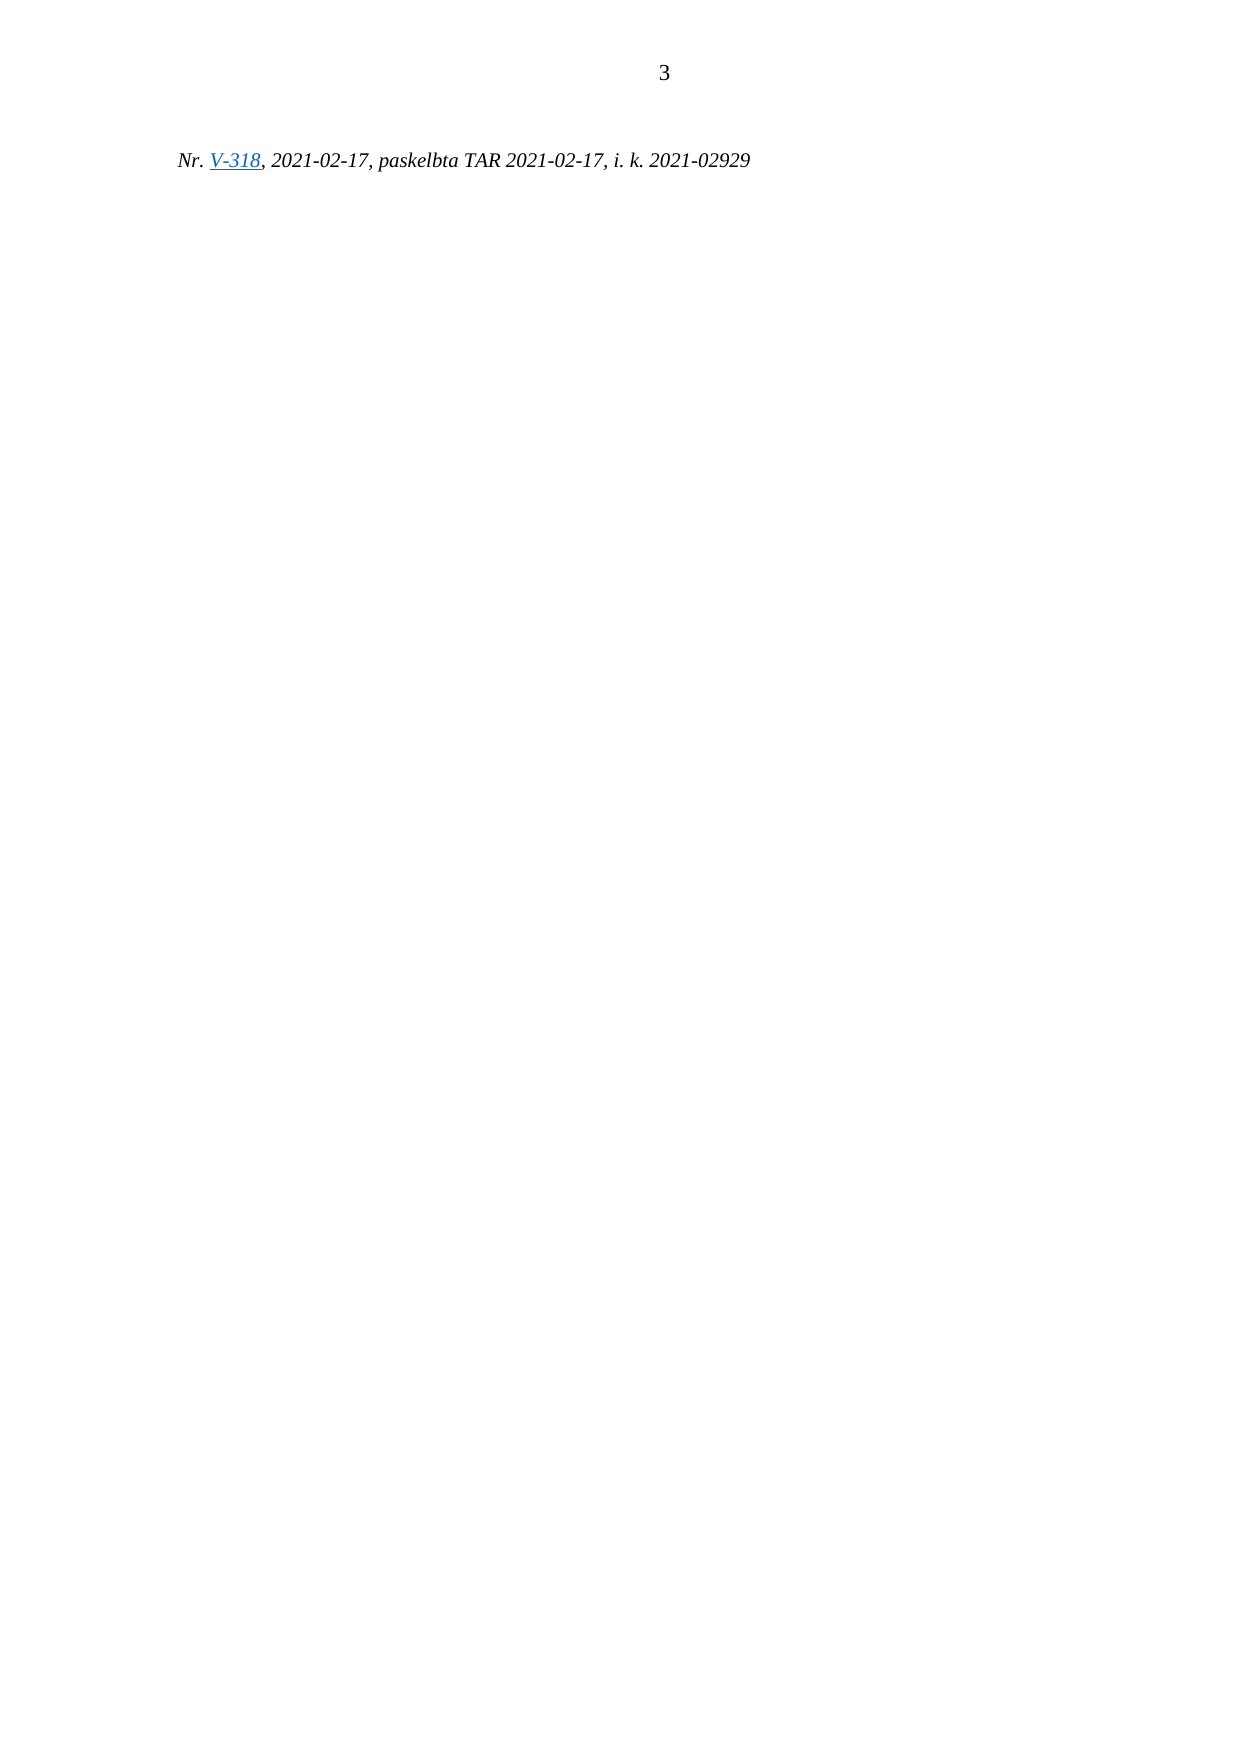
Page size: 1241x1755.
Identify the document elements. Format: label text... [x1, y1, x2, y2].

text Nr. V-318, 2021-02-17, paskelbta TAR 2021-02-17, i. k. 2021-02929 [177, 148, 1152, 172]
